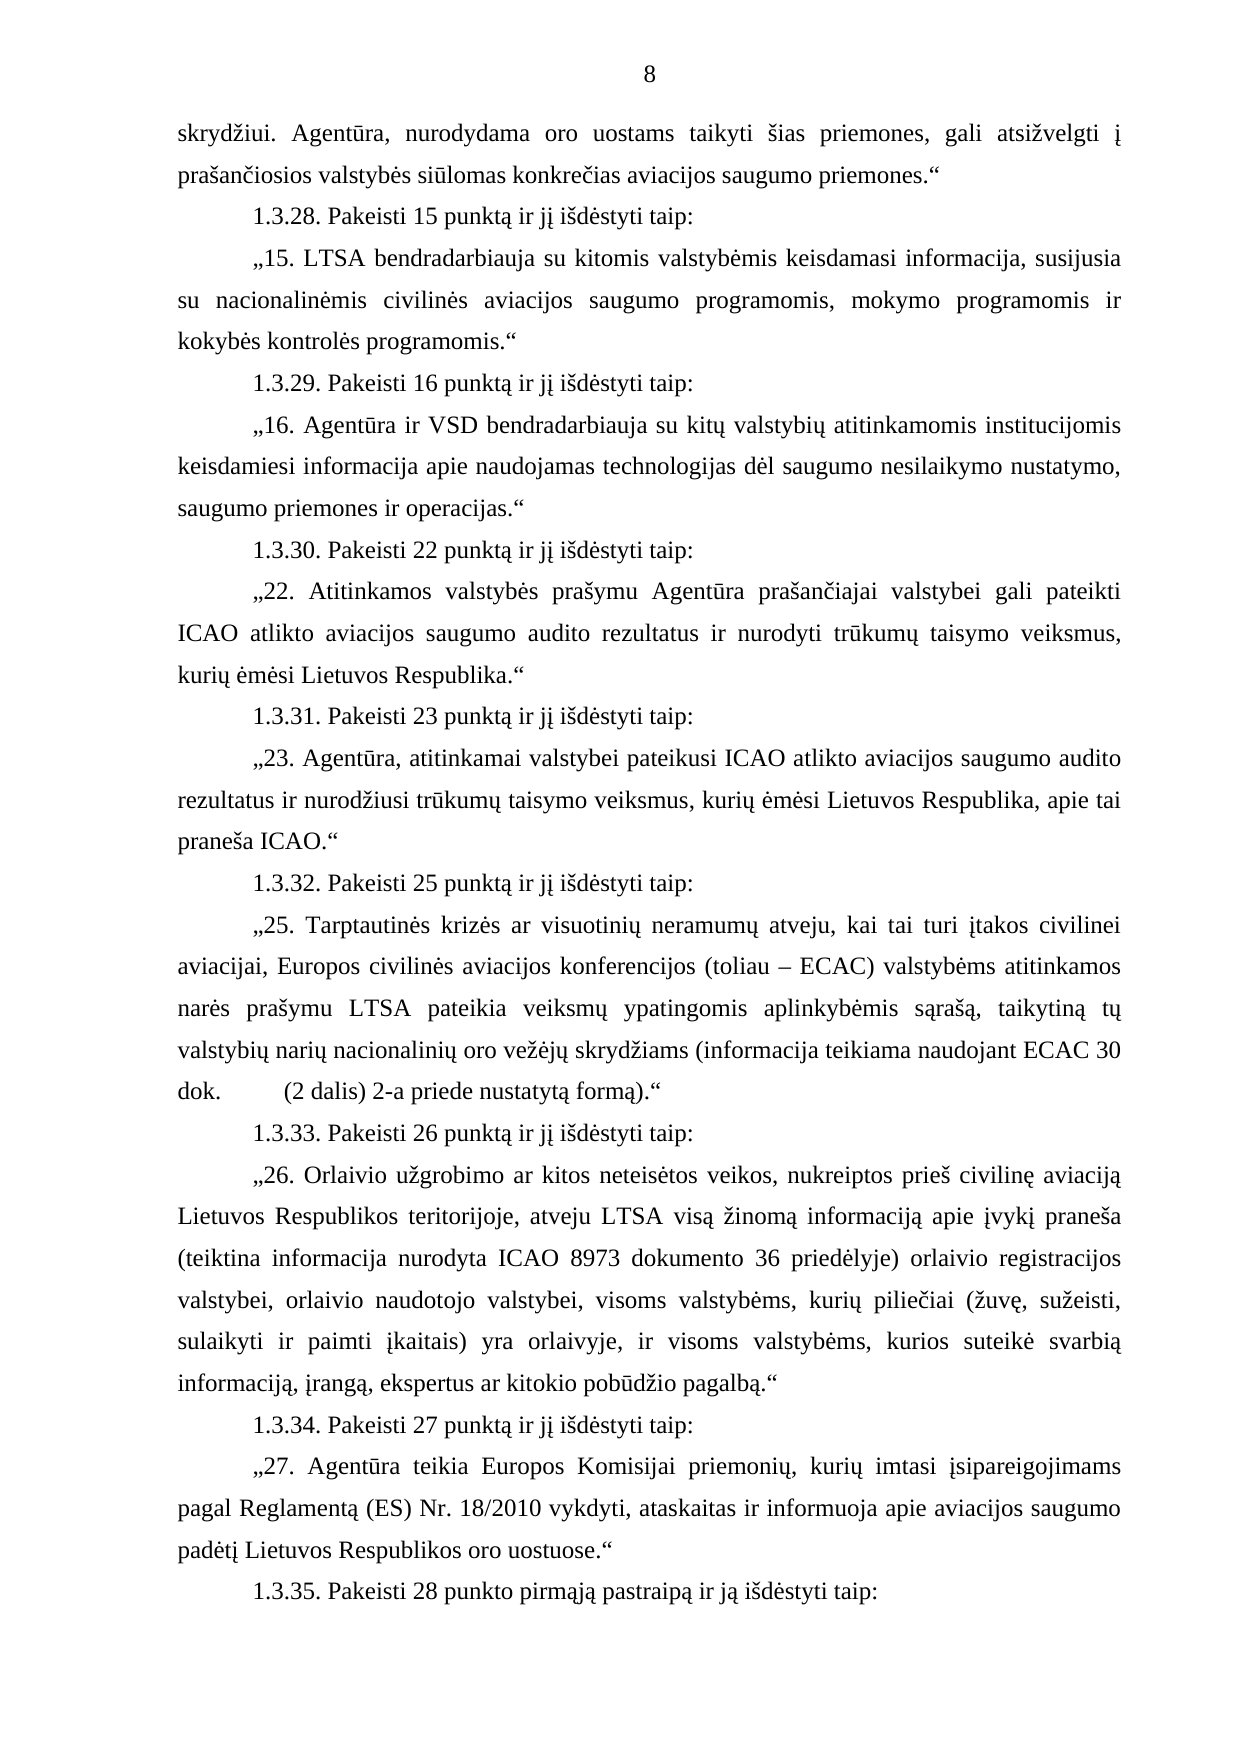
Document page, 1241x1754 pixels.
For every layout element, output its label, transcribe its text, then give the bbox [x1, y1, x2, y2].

text 1.3.29. Pakeisti 16 punktą ir jį išdėstyti taip: [177, 368, 1122, 397]
text „22. Atitinkamos valstybės prašymu Agentūra prašančiajai valstybei gali pateikti ICAO atlikto aviacijos saugumo audito rezultatus ir nurodyti trūkumų taisymo veiksmus, kurių ėmėsi Lietuvos Respublika.“ [177, 576, 1122, 688]
text 1.3.33. Pakeisti 26 punktą ir jį išdėstyti taip: [177, 1118, 1122, 1147]
text skrydžiui. Agentūra, nurodydama oro uostams taikyti šias priemones, gali atsižvelgti į prašančiosios valstybės siūlomas konkrečias aviacijos saugumo priemones.“ [177, 118, 1122, 188]
text „25. Tarptautinės krizės ar visuotinių neramumų atveju, kai tai turi įtakos civilinei aviacijai, Europos civilinės aviacijos konferencijos (toliau – ECAC) valstybėms atitinkamos narės prašymu LTSA pateikia veiksmų ypatingomis aplinkybėmis sąrašą, taikytiną tų valstybių narių nacionalinių oro vežėjų skrydžiams (informacija teikiama naudojant ECAC 30 dok. (2 dalis) 2-a priede nustatytą formą).“ [177, 910, 1122, 1105]
text 1.3.30. Pakeisti 22 punktą ir jį išdėstyti taip: [177, 535, 1122, 563]
text „23. Agentūra, atitinkamai valstybei pateikusi ICAO atlikto aviacijos saugumo audito rezultatus ir nurodžiusi trūkumų taisymo veiksmus, kurių ėmėsi Lietuvos Respublika, apie tai praneša ICAO.“ [177, 743, 1122, 855]
text 1.3.32. Pakeisti 25 punktą ir jį išdėstyti taip: [177, 868, 1122, 897]
text „27. Agentūra teikia Europos Komisijai priemonių, kurių imtasi įsipareigojimams pagal Reglamentą (ES) Nr. 18/2010 vykdyti, ataskaitas ir informuoja apie aviacijos saugumo padėtį Lietuvos Respublikos oro uostuose.“ [177, 1451, 1122, 1563]
text „16. Agentūra ir VSD bendradarbiauja su kitų valstybių atitinkamomis institucijomis keisdamiesi informacija apie naudojamas technologijas dėl saugumo nesilaikymo nustatymo, saugumo priemones ir operacijas.“ [177, 410, 1122, 522]
text 1.3.31. Pakeisti 23 punktą ir jį išdėstyti taip: [177, 701, 1122, 730]
text „15. LTSA bendradarbiauja su kitomis valstybėmis keisdamasi informacija, susijusia su nacionalinėmis civilinės aviacijos saugumo programomis, mokymo programomis ir kokybės kontrolės programomis.“ [177, 243, 1122, 355]
text „26. Orlaivio užgrobimo ar kitos neteisėtos veikos, nukreiptos prieš civilinę aviaciją Lietuvos Respublikos teritorijoje, atveju LTSA visą žinomą informaciją apie įvykį praneša (teiktina informacija nurodyta ICAO 8973 dokumento 36 priedėlyje) orlaivio registracijos valstybei, orlaivio naudotojo valstybei, visoms valstybėms, kurių piliečiai (žuvę, sužeisti, sulaikyti ir paimti įkaitais) yra orlaivyje, ir visoms valstybėms, kurios suteikė svarbią informaciją, įrangą, ekspertus ar kitokio pobūdžio pagalbą.“ [177, 1160, 1122, 1397]
text 1.3.35. Pakeisti 28 punkto pirmąją pastraipą ir ją išdėstyti taip: [177, 1576, 1122, 1605]
text 1.3.28. Pakeisti 15 punktą ir jį išdėstyti taip: [177, 201, 1122, 230]
text 1.3.34. Pakeisti 27 punktą ir jį išdėstyti taip: [177, 1410, 1122, 1438]
